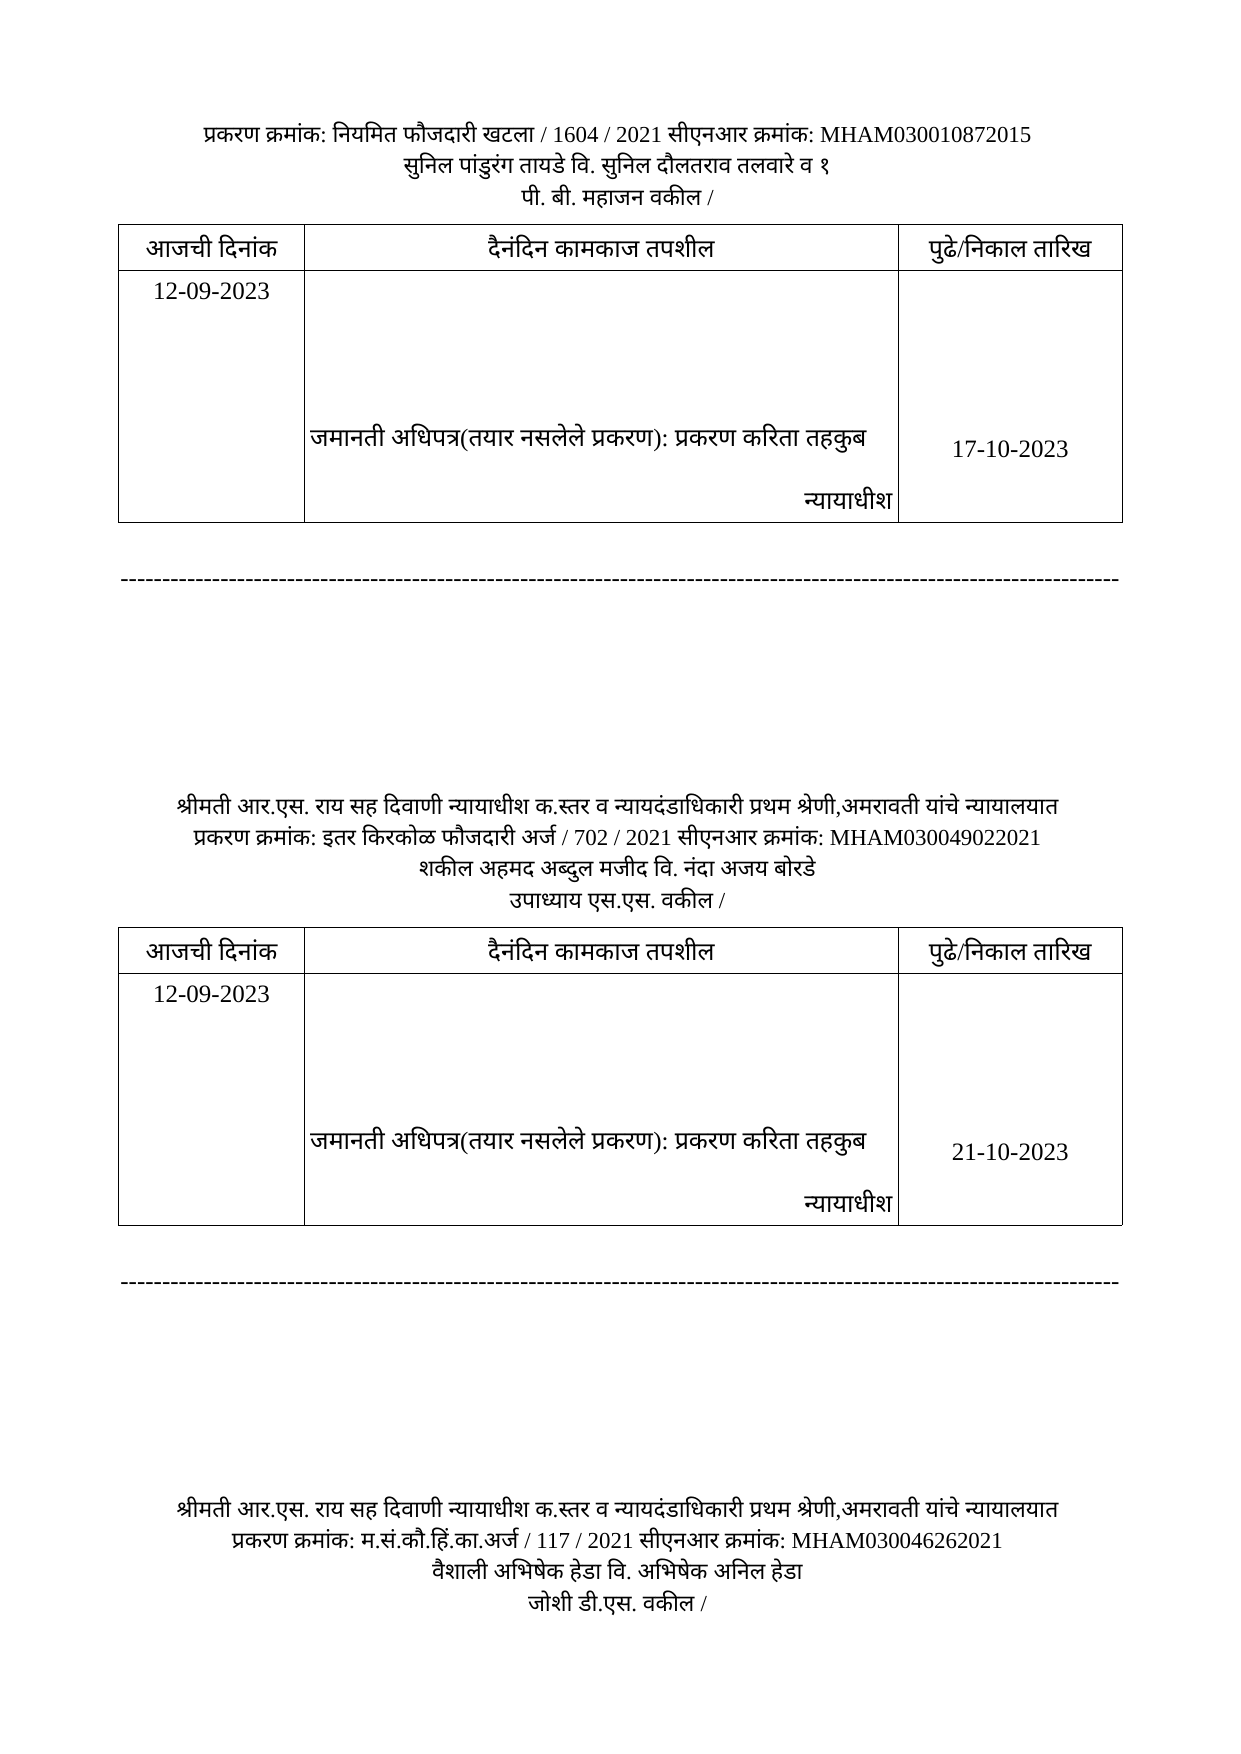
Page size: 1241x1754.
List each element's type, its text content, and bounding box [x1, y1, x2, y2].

table_cell जमानती अधिपत्र(तयार नसलेले प्रकरण): प्रकरण करिता तहकुब न्यायाधीश [305, 974, 898, 1225]
text प्रकरण क्रमांक: नियमित फौजदारी खटला / 1604 / 2021 सीएनआर क्रमांक: MHAM030010872015 सुनिल पांडुरंग तायडे वि. सुनिल दौलतराव तलवारे व १ पी. बी. महाजन वकील / [118, 118, 1122, 212]
table_header आजची दिनांक [119, 928, 304, 973]
table_cell 17-10-2023 [899, 271, 1122, 522]
text श्रीमती आर.एस. राय सह दिवाणी न्यायाधीश क.स्तर व न्यायदंडाधिकारी प्रथम श्रेणी,अमरावती यांचे न्यायालयात प्रकरण क्रमांक: म.सं.कौ.हिं.का.अर्ज / 117 / 2021 सीएनआर क्रमांक: MHAM030046262021 वैशाली अभिषेक हेडा वि. अभिषेक अनिल हेडा जोशी डी.एस. वकील / [118, 1493, 1122, 1618]
table_cell 21-10-2023 [899, 974, 1122, 1225]
table_header आजची दिनांक [119, 225, 304, 270]
table_cell 12-09-2023 [119, 271, 304, 522]
table_cell जमानती अधिपत्र(तयार नसलेले प्रकरण): प्रकरण करिता तहकुब न्यायाधीश [305, 271, 898, 522]
table_cell 12-09-2023 [119, 974, 304, 1225]
table_header पुढे/निकाल तारिख [899, 928, 1122, 973]
text ------------------------------------------------------------------------------------------------------------------------ [118, 563, 1122, 592]
text ------------------------------------------------------------------------------------------------------------------------ [118, 1266, 1122, 1295]
table_header दैनंदिन कामकाज तपशील [305, 225, 898, 270]
table_header पुढे/निकाल तारिख [899, 225, 1122, 270]
table_header दैनंदिन कामकाज तपशील [305, 928, 898, 973]
text श्रीमती आर.एस. राय सह दिवाणी न्यायाधीश क.स्तर व न्यायदंडाधिकारी प्रथम श्रेणी,अमरावती यांचे न्यायालयात प्रकरण क्रमांक: इतर किरकोळ फौजदारी अर्ज / 702 / 2021 सीएनआर क्रमांक: MHAM030049022021 शकील अहमद अब्दुल मजीद वि. नंदा अजय बोरडे उपाध्याय एस.एस. वकील / [118, 790, 1122, 915]
